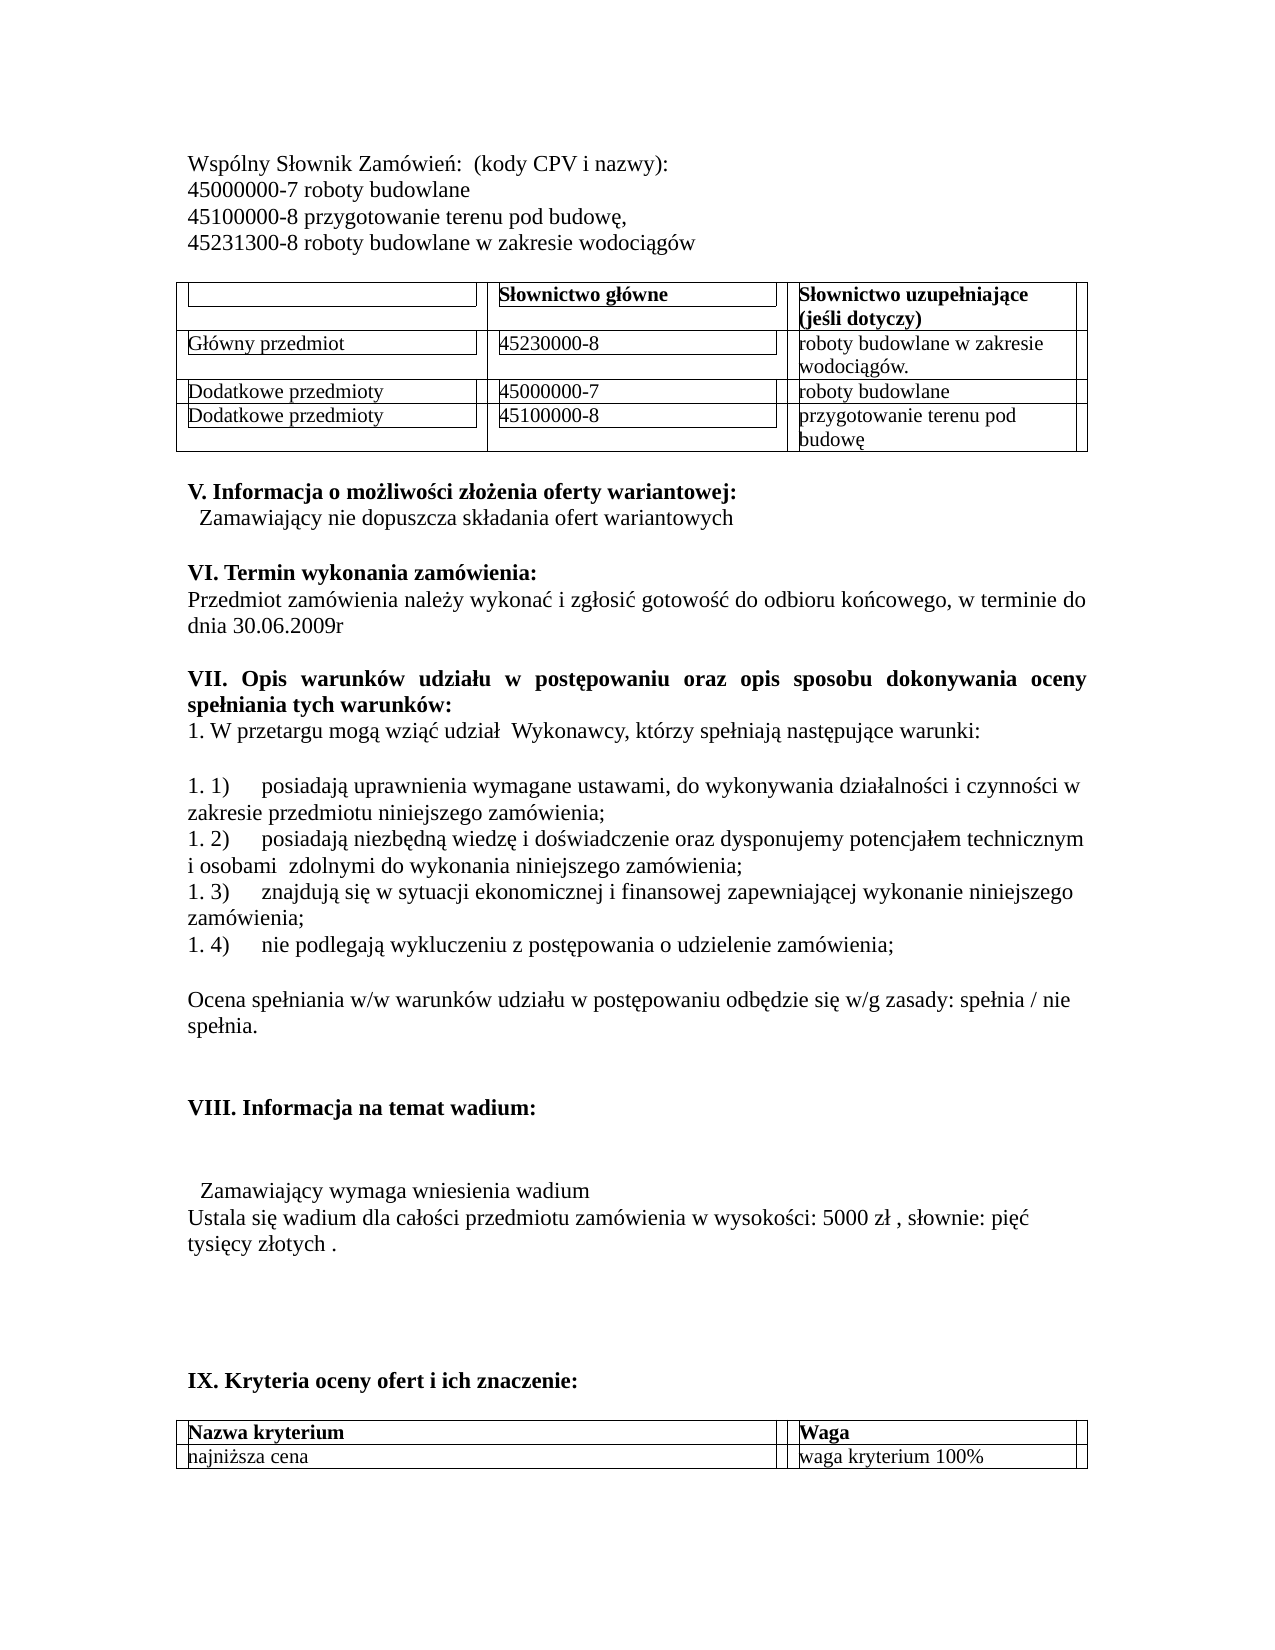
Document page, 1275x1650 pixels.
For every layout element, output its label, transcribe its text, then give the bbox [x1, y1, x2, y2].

table_cell [777, 380, 787, 403]
table_cell Dodatkowe przedmioty [189, 380, 476, 403]
table_header Słownictwo główne [488, 283, 787, 330]
text 1. W przetargu mogą wziąć udział Wykonawcy, którzy spełniają następujące warunki: [187, 717, 1087, 744]
table_header Nazwa kryterium [189, 1421, 776, 1444]
text 45100000-8 przygotowanie terenu pod budowę, [187, 203, 1087, 229]
text Zamawiający nie dopuszcza składania ofert wariantowych [187, 504, 1087, 531]
table_cell [488, 380, 499, 403]
table_header [788, 1421, 799, 1444]
text Wspólny Słownik Zamówień: (kody CPV i nazwy): [187, 150, 1087, 176]
text 1. 2) posiadają niezbędną wiedzę i doświadczenie oraz dysponujemy potencjałem technicznym i osobami zdolnymi do wykonania niniejszego zamówienia; [187, 825, 1087, 878]
table_cell 45000000-7 [500, 380, 776, 403]
table_cell 45230000-8 [488, 331, 787, 379]
table_cell roboty budowlane w zakresie wodociągów. [800, 331, 1076, 379]
table_cell roboty budowlane [800, 380, 1076, 403]
text Ustala się wadium dla całości przedmiotu zamówienia w wysokości: 5000 zł , słownie: pięć tysięcy złotych . [187, 1204, 1087, 1257]
text Zamawiający wymaga wniesienia wadium [187, 1175, 1087, 1204]
text 1. 1) posiadają uprawnienia wymagane ustawami, do wykonywania działalności i czynności w zakresie przedmiotu niniejszego zamówienia; [187, 773, 1087, 825]
text VIII. Informacja na temat wadium: [187, 1094, 1087, 1120]
table_header [177, 283, 487, 330]
table_cell najniższa cena [189, 1445, 776, 1468]
table_cell waga kryterium 100% [800, 1445, 1076, 1468]
text IX. Kryteria oceny ofert i ich znaczenie: [187, 1367, 1087, 1393]
text 1. 3) znajdują się w sytuacji ekonomicznej i finansowej zapewniającej wykonanie niniejszego zamówienia; [187, 878, 1087, 931]
text VII. Opis warunków udziału w postępowaniu oraz opis sposobu dokonywania oceny spełniania tych warunków: [187, 665, 1087, 717]
table_header Słownictwo uzupełniające (jeśli dotyczy) [800, 283, 1076, 330]
table_cell Główny przedmiot [177, 331, 487, 379]
text V. Informacja o możliwości złożenia oferty wariantowej: [187, 478, 1087, 504]
text Ocena spełniania w/w warunków udziału w postępowaniu odbędzie się w/g zasady: spełnia / nie spełnia. [187, 986, 1087, 1038]
table_header [189, 283, 476, 306]
text Przedmiot zamówienia należy wykonać i zgłosić gotowość do odbioru końcowego, w terminie do dnia 30.06.2009r [187, 586, 1087, 638]
table_cell 45100000-8 [488, 404, 787, 451]
text 45000000-7 roboty budowlane [187, 176, 1087, 203]
text 45231300-8 roboty budowlane w zakresie wodociągów [187, 229, 1087, 255]
table_cell Dodatkowe przedmioty [177, 404, 487, 451]
table_header [1077, 1421, 1087, 1444]
text VI. Termin wykonania zamówienia: [187, 559, 1087, 586]
table_cell przygotowanie terenu pod budowę [800, 404, 1076, 451]
text 1. 4) nie podlegają wykluczeniu z postępowania o udzielenie zamówienia; [187, 931, 1087, 957]
table_header Waga [800, 1421, 1076, 1444]
